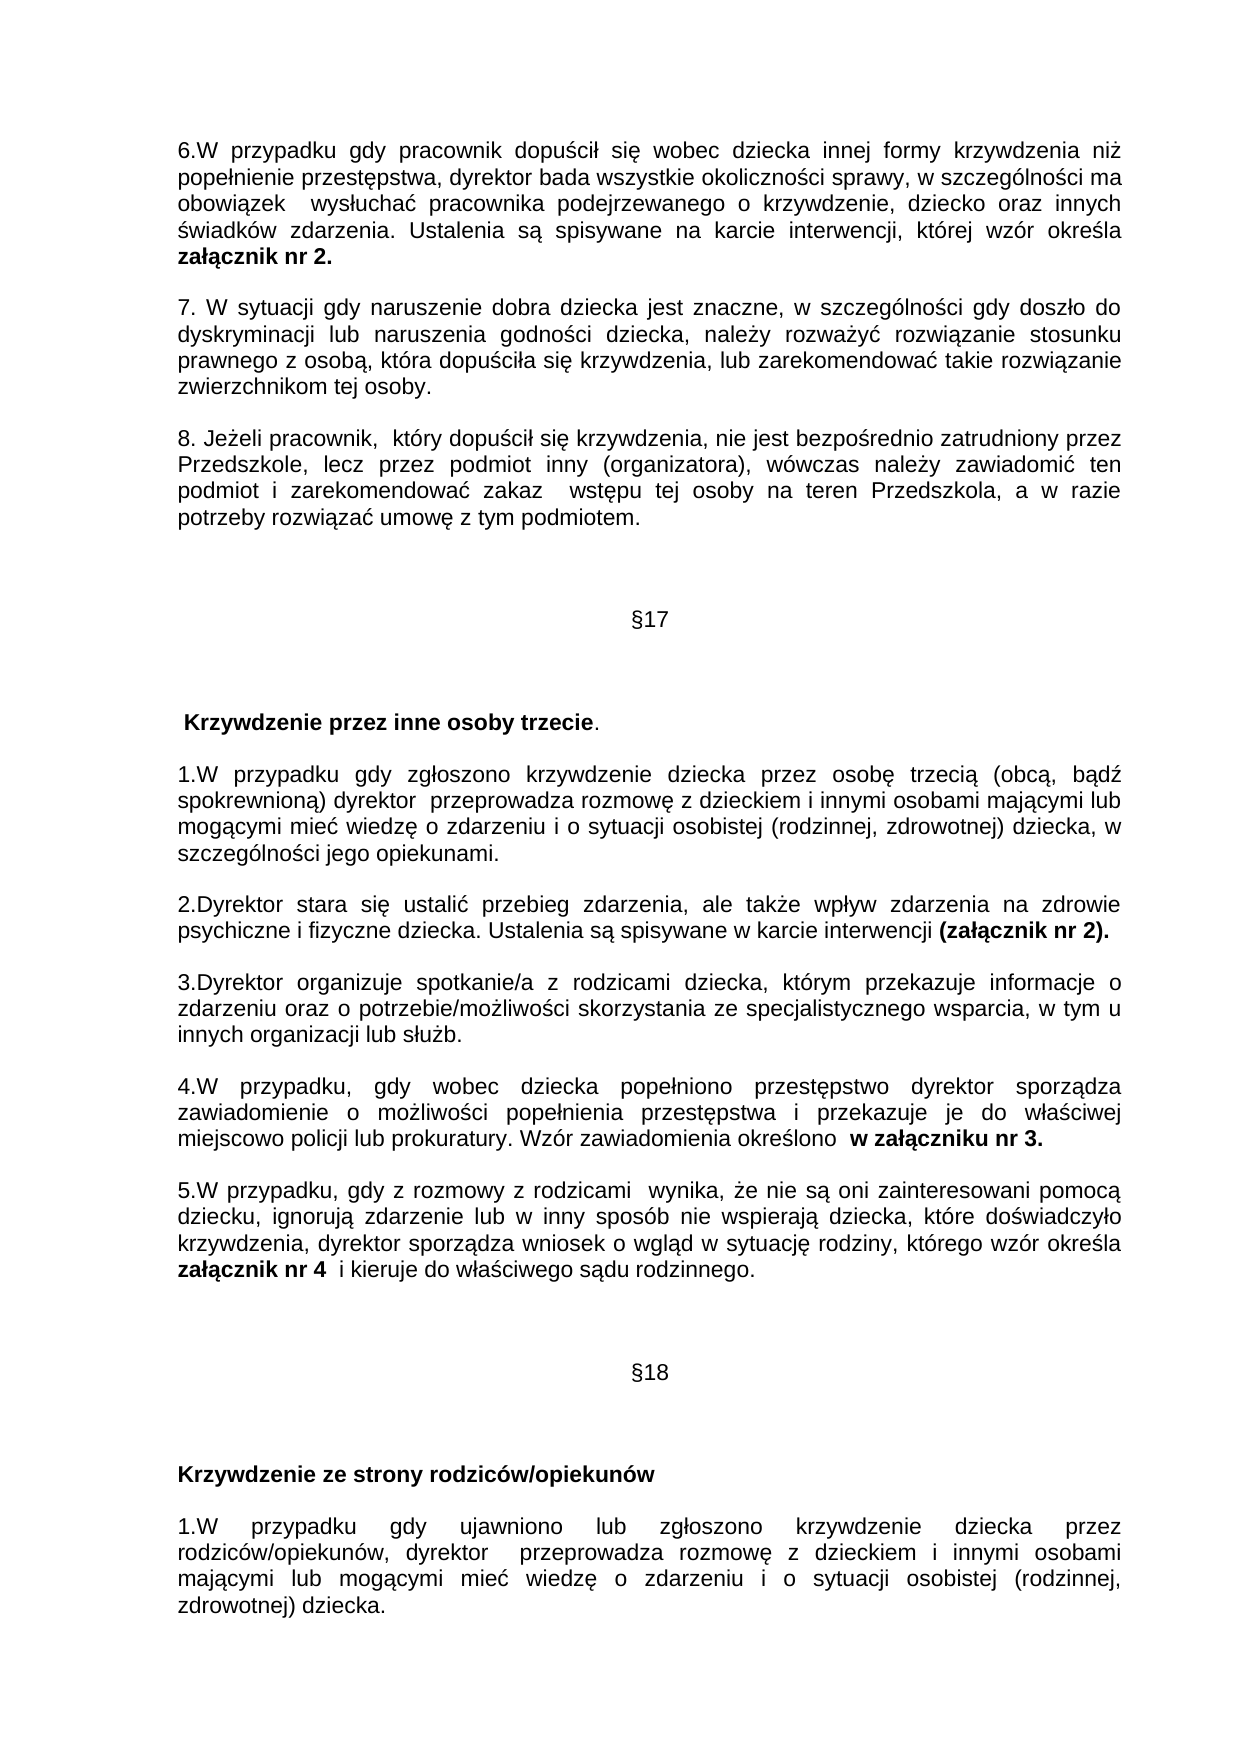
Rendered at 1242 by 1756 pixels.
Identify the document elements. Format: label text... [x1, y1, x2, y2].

text 7. W sytuacji gdy naruszenie dobra dziecka jest znaczne, w szczególności gdy doszło do dyskryminacji lub naruszenia godności dziecka, należy rozważyć rozwiązanie stosunku prawnego z osobą, która dopuściła się krzywdzenia, lub zarekomendować takie rozwiązanie zwierzchnikom tej osoby. [177, 294, 1122, 400]
text 8. Jeżeli pracownik, który dopuścił się krzywdzenia, nie jest bezpośrednio zatrudniony przez Przedszkole, lecz przez podmiot inny (organizatora), wówczas należy zawiadomić ten podmiot i zarekomendować zakaz wstępu tej osoby na teren Przedszkola, a w razie potrzeby rozwiązać umowę z tym podmiotem. [177, 425, 1122, 530]
text Krzywdzenie ze strony rodziców/opiekunów [177, 1461, 1122, 1488]
text 6.W przypadku gdy pracownik dopuścił się wobec dziecka innej formy krzywdzenia niż popełnienie przestępstwa, dyrektor bada wszystkie okoliczności sprawy, w szczególności ma obowiązek wysłuchać pracownika podejrzewanego o krzywdzenie, dziecko oraz innych świadków zdarzenia. Ustalenia są spisywane na karcie interwencji, której wzór określa załącznik nr 2. [177, 137, 1122, 269]
text 4.W przypadku, gdy wobec dziecka popełniono przestępstwo dyrektor sporządza zawiadomienie o możliwości popełnienia przestępstwa i przekazuje je do właściwej miejscowo policji lub prokuratury. Wzór zawiadomienia określono w załączniku nr 3. [177, 1073, 1122, 1152]
text 1.W przypadku gdy ujawniono lub zgłoszono krzywdzenie dziecka przez rodziców/opiekunów, dyrektor przeprowadza rozmowę z dzieckiem i innymi osobami mającymi lub mogącymi mieć wiedzę o zdarzeniu i o sytuacji osobistej (rodzinnej, zdrowotnej) dziecka. [177, 1513, 1122, 1618]
text §18 [177, 1358, 1122, 1385]
text Krzywdzenie przez inne osoby trzecie. [177, 709, 1122, 736]
text §17 [177, 606, 1122, 633]
text 5.W przypadku, gdy z rozmowy z rodzicami wynika, że nie są oni zainteresowani pomocą dziecku, ignorują zdarzenie lub w inny sposób nie wspierają dziecka, które doświadczyło krzywdzenia, dyrektor sporządza wniosek o wgląd w sytuację rodziny, którego wzór określa załącznik nr 4 i kieruje do właściwego sądu rodzinnego. [177, 1177, 1122, 1282]
text 1.W przypadku gdy zgłoszono krzywdzenie dziecka przez osobę trzecią (obcą, bądź spokrewnioną) dyrektor przeprowadza rozmowę z dzieckiem i innymi osobami mającymi lub mogącymi mieć wiedzę o zdarzeniu i o sytuacji osobistej (rodzinnej, zdrowotnej) dziecka, w szczególności jego opiekunami. [177, 761, 1122, 866]
text 3.Dyrektor organizuje spotkanie/a z rodzicami dziecka, którym przekazuje informacje o zdarzeniu oraz o potrzebie/możliwości skorzystania ze specjalistycznego wsparcia, w tym u innych organizacji lub służb. [177, 969, 1122, 1048]
text 2.Dyrektor stara się ustalić przebieg zdarzenia, ale także wpływ zdarzenia na zdrowie psychiczne i fizyczne dziecka. Ustalenia są spisywane w karcie interwencji (załącznik nr 2). [177, 891, 1122, 944]
